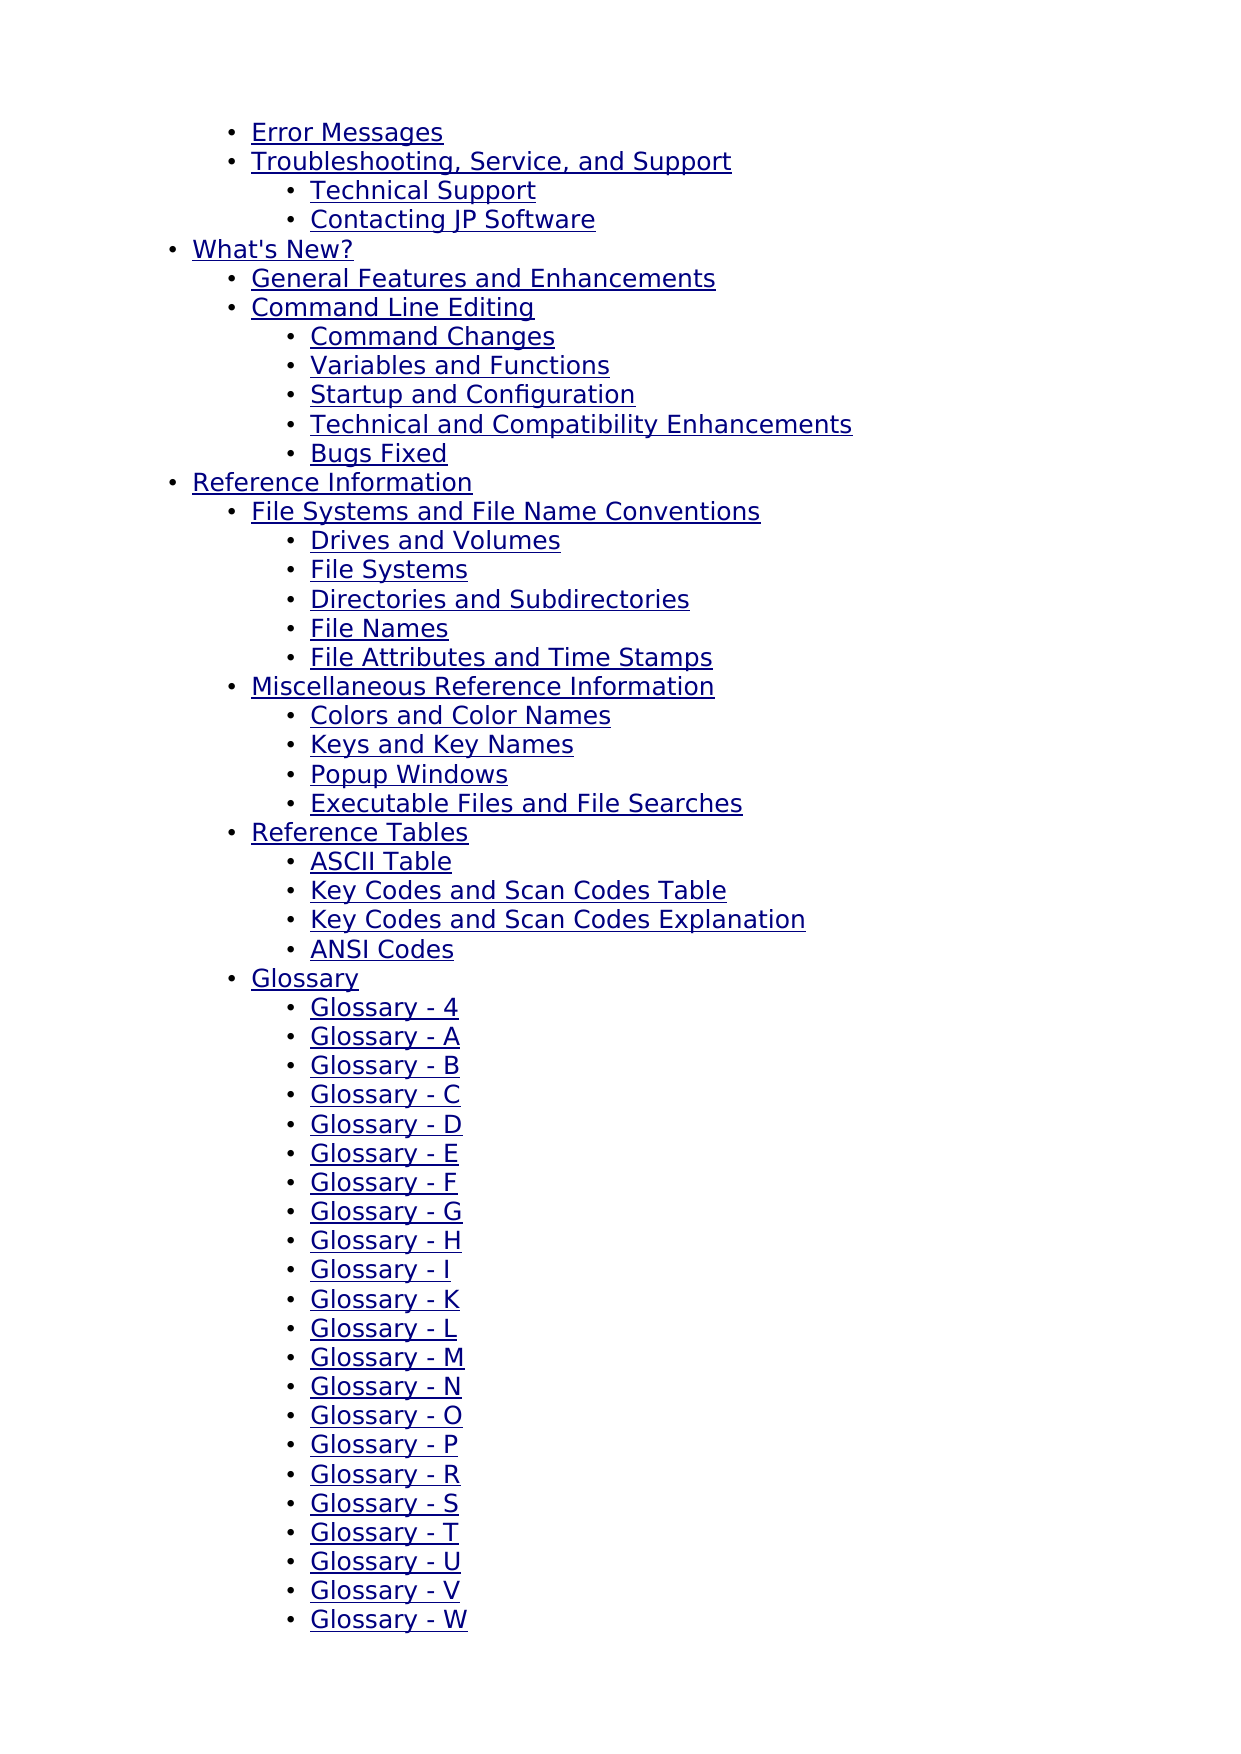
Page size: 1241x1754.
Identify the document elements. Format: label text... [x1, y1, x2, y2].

list Glossary - S [295, 1489, 1122, 1518]
list Glossary - U [295, 1547, 1122, 1576]
list Glossary - K [295, 1285, 1122, 1314]
list Variables and Functions [295, 351, 1122, 381]
list Glossary - T [295, 1518, 1122, 1547]
list Drives and Volumes [295, 526, 1122, 556]
list Key Codes and Scan Codes Table [295, 876, 1122, 906]
list Reference Information [177, 468, 1122, 497]
list Glossary - B [295, 1051, 1122, 1081]
list Glossary - R [295, 1460, 1122, 1489]
list Glossary - C [295, 1081, 1122, 1110]
list Error Messages [236, 118, 1122, 147]
list Miscellaneous Reference Information [236, 672, 1122, 701]
list Glossary - D [295, 1110, 1122, 1139]
list File Systems and File Name Conventions [236, 497, 1122, 526]
list ASCII Table [295, 847, 1122, 876]
list ANSI Codes [295, 935, 1122, 964]
list Glossary - P [295, 1431, 1122, 1460]
list Glossary - L [295, 1314, 1122, 1343]
list Bugs Fixed [295, 439, 1122, 468]
list Glossary - N [295, 1372, 1122, 1401]
list Technical Support [295, 176, 1122, 206]
list Technical and Compatibility Enhancements [295, 410, 1122, 439]
list Keys and Key Names [295, 731, 1122, 760]
list Directories and Subdirectories [295, 585, 1122, 614]
list General Features and Enhancements [236, 264, 1122, 293]
list Reference Tables [236, 818, 1122, 847]
list Glossary - G [295, 1197, 1122, 1226]
list Glossary - H [295, 1226, 1122, 1256]
list Command Line Editing [236, 293, 1122, 322]
list Glossary - W [295, 1606, 1122, 1635]
list Glossary - E [295, 1139, 1122, 1168]
list Contacting JP Software [295, 206, 1122, 235]
list File Names [295, 614, 1122, 643]
list Startup and Configuration [295, 381, 1122, 410]
list Colors and Color Names [295, 701, 1122, 731]
list Executable Files and File Searches [295, 789, 1122, 818]
list Glossary - V [295, 1576, 1122, 1606]
list Key Codes and Scan Codes Explanation [295, 906, 1122, 935]
list Glossary - I [295, 1256, 1122, 1285]
list Glossary [236, 964, 1122, 993]
list Glossary - M [295, 1343, 1122, 1372]
list Glossary - F [295, 1168, 1122, 1197]
list Glossary - A [295, 1022, 1122, 1051]
list Glossary - 4 [295, 993, 1122, 1022]
list What's New? [177, 235, 1122, 264]
list Glossary - O [295, 1401, 1122, 1431]
list Troubleshooting, Service, and Support [236, 147, 1122, 176]
list Command Changes [295, 322, 1122, 351]
list File Attributes and Time Stamps [295, 643, 1122, 672]
list Popup Windows [295, 760, 1122, 789]
list File Systems [295, 556, 1122, 585]
